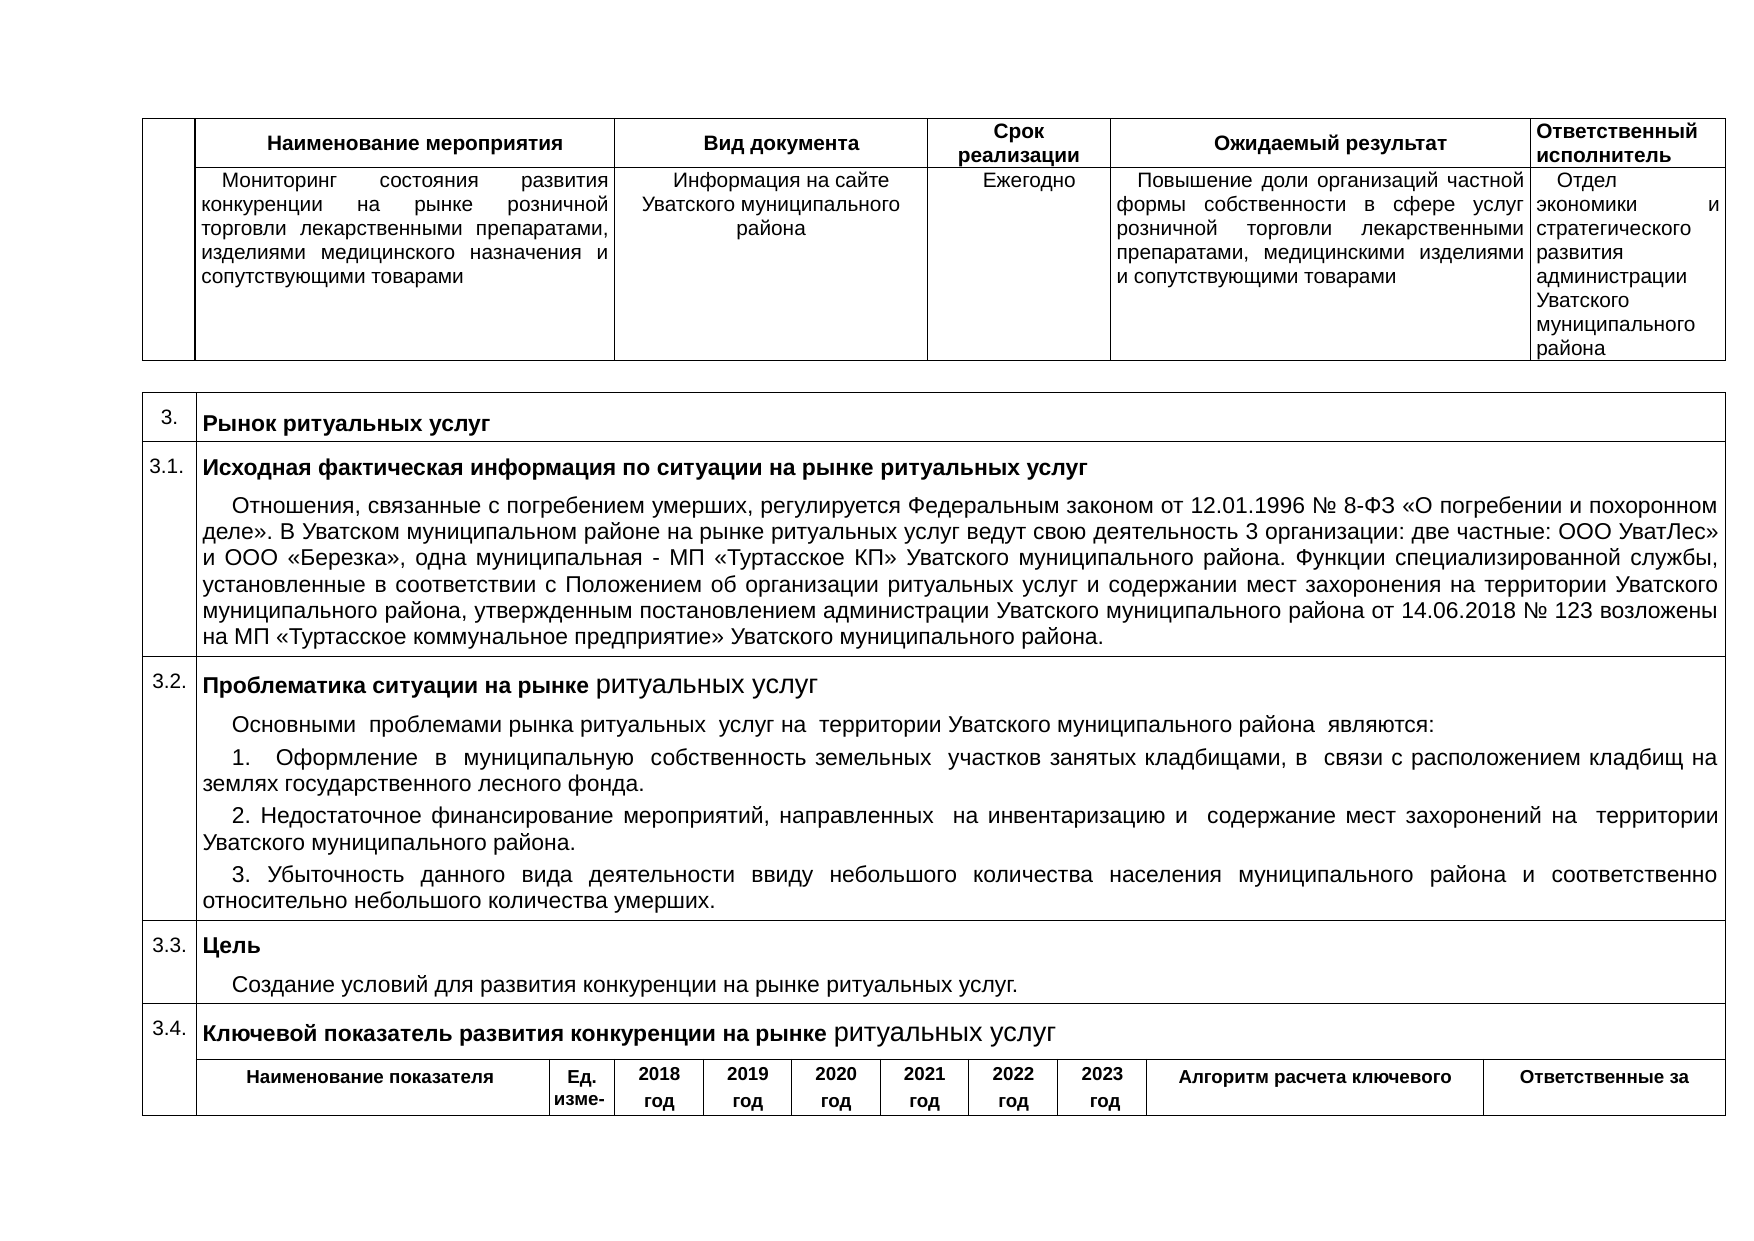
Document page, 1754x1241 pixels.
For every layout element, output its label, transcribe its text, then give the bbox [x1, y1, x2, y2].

table_cell 3.2. [143, 657, 196, 920]
table_cell Ожидаемый результат [1111, 119, 1530, 167]
table_cell Проблематика ситуации на рынке ритуальных услуг Основными проблемами рынка ритуальных услуг на территории Уватского муниципального района являются: 1. Оформление в муниципальную собственность земельных участков занятых кладбищами, в связи с расположением кладбищ на землях государственного лесного фонда. 2. Недостаточное финансирование мероприятий, направленных на инвентаризацию и содержание мест захоронений на территории Уватского муниципального района. 3. Убыточность данного вида деятельности ввиду небольшого количества населения муниципального района и соответственно относительно небольшого количества умерших. [197, 657, 1725, 920]
table_cell Алгоритм расчета ключевого [1147, 1060, 1483, 1114]
table_cell 3.3. [143, 921, 196, 1003]
table_cell Информация на сайте Уватского муниципального района [615, 168, 927, 360]
table_cell Вид документа [615, 119, 927, 167]
table_cell Ответственный исполнитель [1531, 119, 1725, 167]
table_cell 2018 год [615, 1060, 703, 1114]
table_cell Мониторинг состояния развития конкуренции на рынке розничной торговли лекарственными препаратами, изделиями медицинского назначения и сопутствующими товарами [196, 168, 614, 360]
table_cell Срок реализации [928, 119, 1110, 167]
table_cell 3.4. [143, 1004, 196, 1114]
table_cell 2022 год [969, 1060, 1057, 1114]
table_cell Ключевой показатель развития конкуренции на рынке ритуальных услуг [197, 1004, 1725, 1059]
table_cell Ед. изме- [550, 1060, 614, 1114]
table_cell Ежегодно [928, 168, 1110, 360]
table_header Рынок ритуальных услуг [197, 393, 1725, 441]
table_cell Цель Создание условий для развития конкуренции на рынке ритуальных услуг. [197, 921, 1725, 1003]
table_cell Наименование показателя [197, 1060, 549, 1114]
table_cell Отдел экономики и стратегического развития администрации Уватского муниципального района [1531, 168, 1725, 360]
table_header 3. [143, 393, 196, 441]
table_cell Повышение доли организаций частной формы собственности в сфере услуг розничной торговли лекарственными препаратами, медицинскими изделиями и сопутствующими товарами [1111, 168, 1530, 360]
table_cell [143, 119, 194, 360]
table_cell Ответственные за [1484, 1060, 1725, 1114]
table_cell 2019 год [704, 1060, 791, 1114]
table_cell 2020 год [792, 1060, 880, 1114]
table_cell Наименование мероприятия [196, 119, 614, 167]
table_cell Исходная фактическая информация по ситуации на рынке ритуальных услуг Отношения, связанные с погребением умерших, регулируется Федеральным законом от 12.01.1996 № 8-ФЗ «О погребении и похоронном деле». В Уватском муниципальном районе на рынке ритуальных услуг ведут свою деятельность 3 организации: две частные: ООО УватЛес» и ООО «Березка», одна муниципальная - МП «Туртасское КП» Уватского муниципального района. Функции специализированной службы, установленные в соответствии с Положением об организации ритуальных услуг и содержании мест захоронения на территории Уватского муниципального района, утвержденным постановлением администрации Уватского муниципального района от 14.06.2018 № 123 возложены на МП «Туртасское коммунальное предприятие» Уватского муниципального района. [197, 442, 1725, 656]
table_cell 2021 год [881, 1060, 968, 1114]
table_cell 2023 год [1058, 1060, 1146, 1114]
table_cell 3.1. [143, 442, 196, 656]
